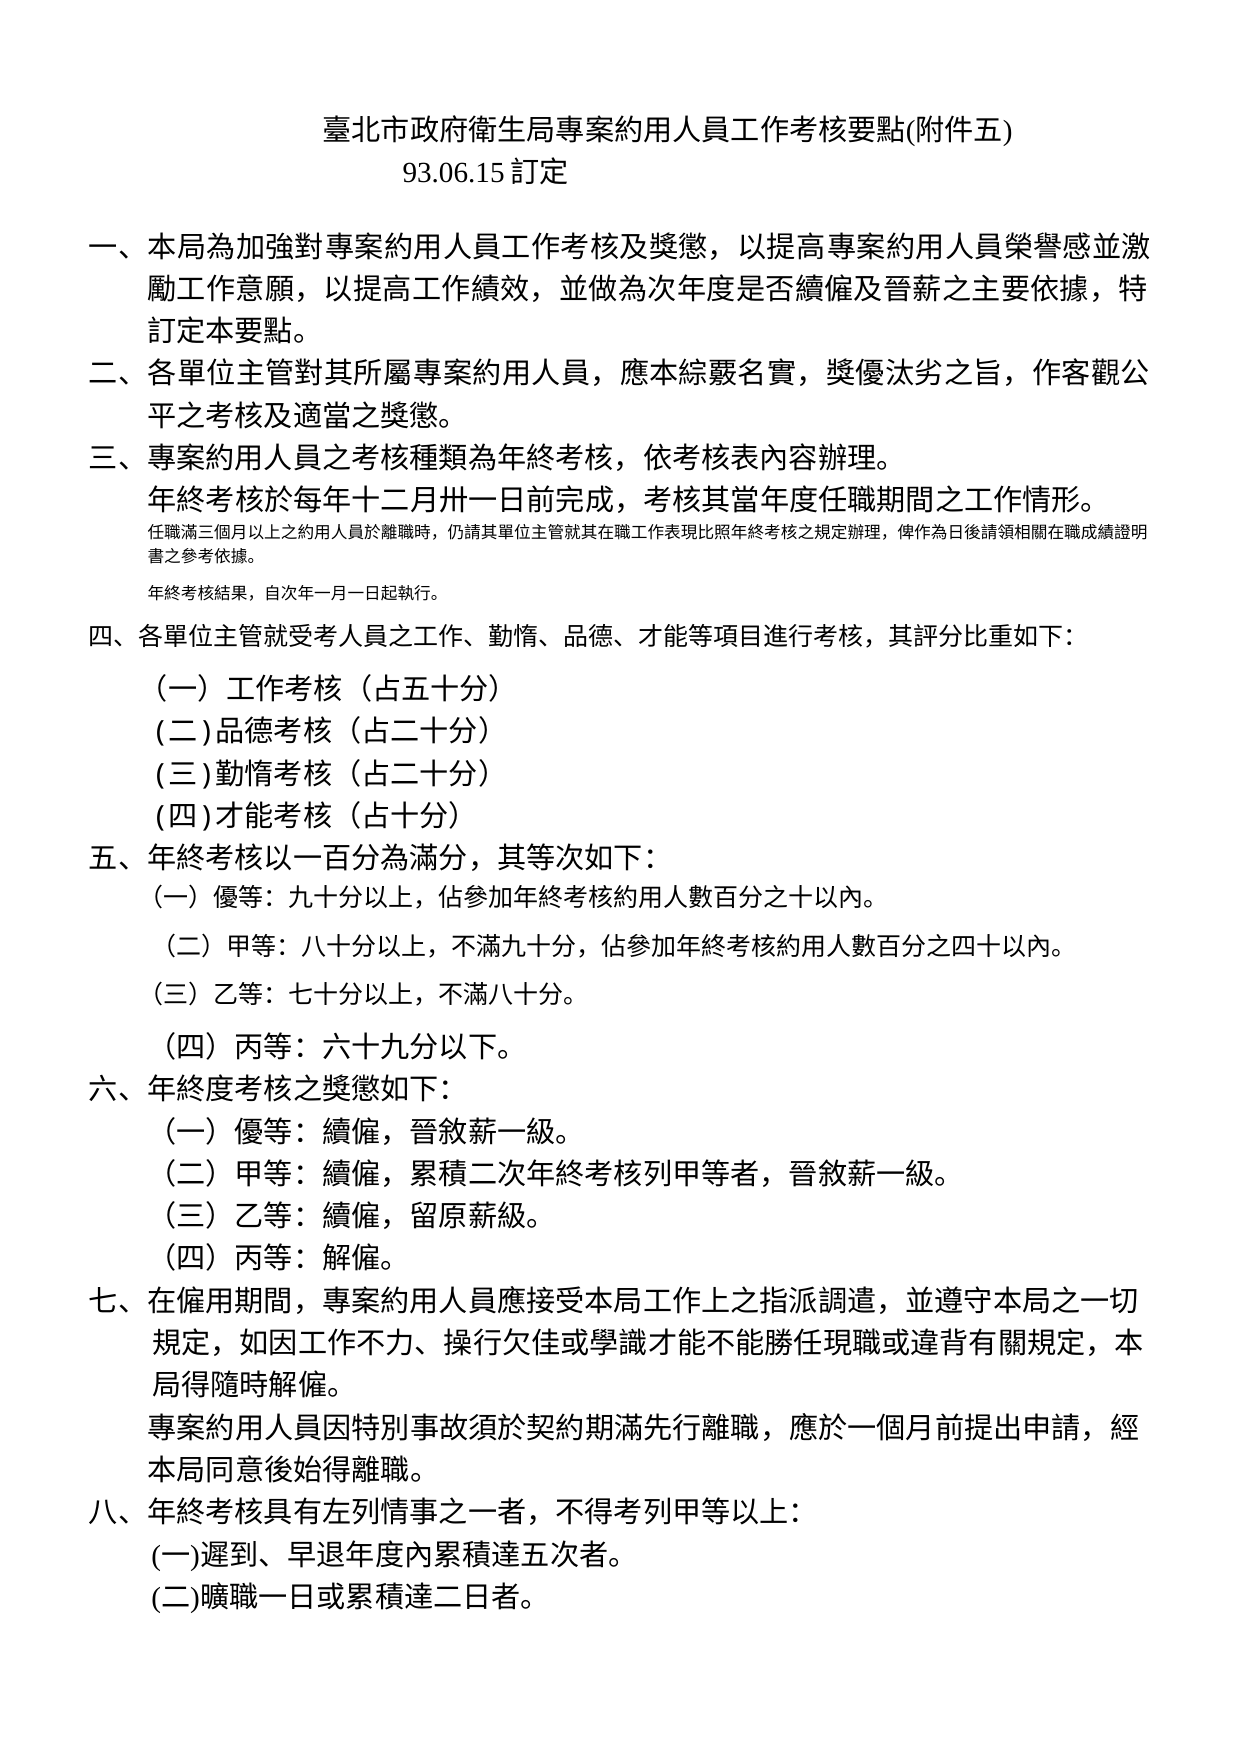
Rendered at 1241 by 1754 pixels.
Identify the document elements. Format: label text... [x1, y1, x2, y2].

text （三）乙等：七十分以上，不滿八十分。 [89, 975, 1152, 1011]
text （一）優等：九十分以上，佔參加年終考核約用人數百分之十以內。 [89, 877, 1152, 913]
text 年終考核結果，自次年一月一日起執行。 [147, 580, 1152, 604]
text 臺北市政府衛生局專案約用人員工作考核要點(附件五) [147, 106, 1152, 149]
text 四、各單位主管就受考人員之工作、勤惰、品德、才能等項目進行考核，其評分比重如下： [89, 617, 1152, 653]
text 二、各單位主管對其所屬專案約用人員，應本綜覈名實，獎優汰劣之旨，作客觀公平之考核及適當之獎懲。 [89, 350, 1152, 435]
text (一)遲到、早退年度內累積達五次者。 [151, 1531, 1146, 1573]
text 93.06.15訂定 [89, 149, 1152, 191]
text （四）丙等：六十九分以下。 [89, 1023, 1152, 1066]
text 七、在僱用期間，專案約用人員應接受本局工作上之指派調遣，並遵守本局之一切規定，如因工作不力、操行欠佳或學識才能不能勝任現職或違背有關規定，本局得隨時解僱。 [89, 1277, 1152, 1404]
text （二）甲等：續僱，累積二次年終考核列甲等者，晉敘薪一級。 [118, 1150, 1152, 1193]
text (二)曠職一日或累積達二日者。 [151, 1573, 1146, 1616]
text （一）工作考核（占五十分） [139, 666, 1146, 708]
text 專案約用人員因特別事故須於契約期滿先行離職，應於一個月前提出申請，經本局同意後始得離職。 [147, 1404, 1152, 1489]
text (二)品德考核（占二十分） [151, 708, 1146, 750]
text （四）丙等：解僱。 [89, 1235, 1152, 1277]
text 三、專案約用人員之考核種類為年終考核，依考核表內容辦理。 [89, 435, 1146, 477]
text 五、年終考核以一百分為滿分，其等次如下： [89, 835, 1152, 877]
text 一、本局為加強對專案約用人員工作考核及獎懲，以提高專案約用人員榮譽感並激勵工作意願，以提高工作績效，並做為次年度是否續僱及晉薪之主要依據，特訂定本要點。 [89, 223, 1152, 350]
text 任職滿三個月以上之約用人員於離職時，仍請其單位主管就其在職工作表現比照年終考核之規定辦理，俾作為日後請領相關在職成績證明書之參考依據。 [147, 519, 1152, 568]
text (三)勤惰考核（占二十分） [151, 750, 1146, 793]
text 六、年終度考核之獎懲如下： [89, 1066, 1152, 1108]
text （三）乙等：續僱，留原薪級。 [118, 1193, 1152, 1235]
text （一）優等：續僱，晉敘薪一級。 [118, 1108, 1152, 1150]
text （二）甲等：八十分以上，不滿九十分，佔參加年終考核約用人數百分之四十以內。 [151, 926, 1152, 962]
text 年終考核於每年十二月卅一日前完成，考核其當年度任職期間之工作情形。 [89, 477, 1146, 519]
text (四)才能考核（占十分） [151, 793, 1152, 835]
text 八、年終考核具有左列情事之一者，不得考列甲等以上： [89, 1489, 1146, 1531]
